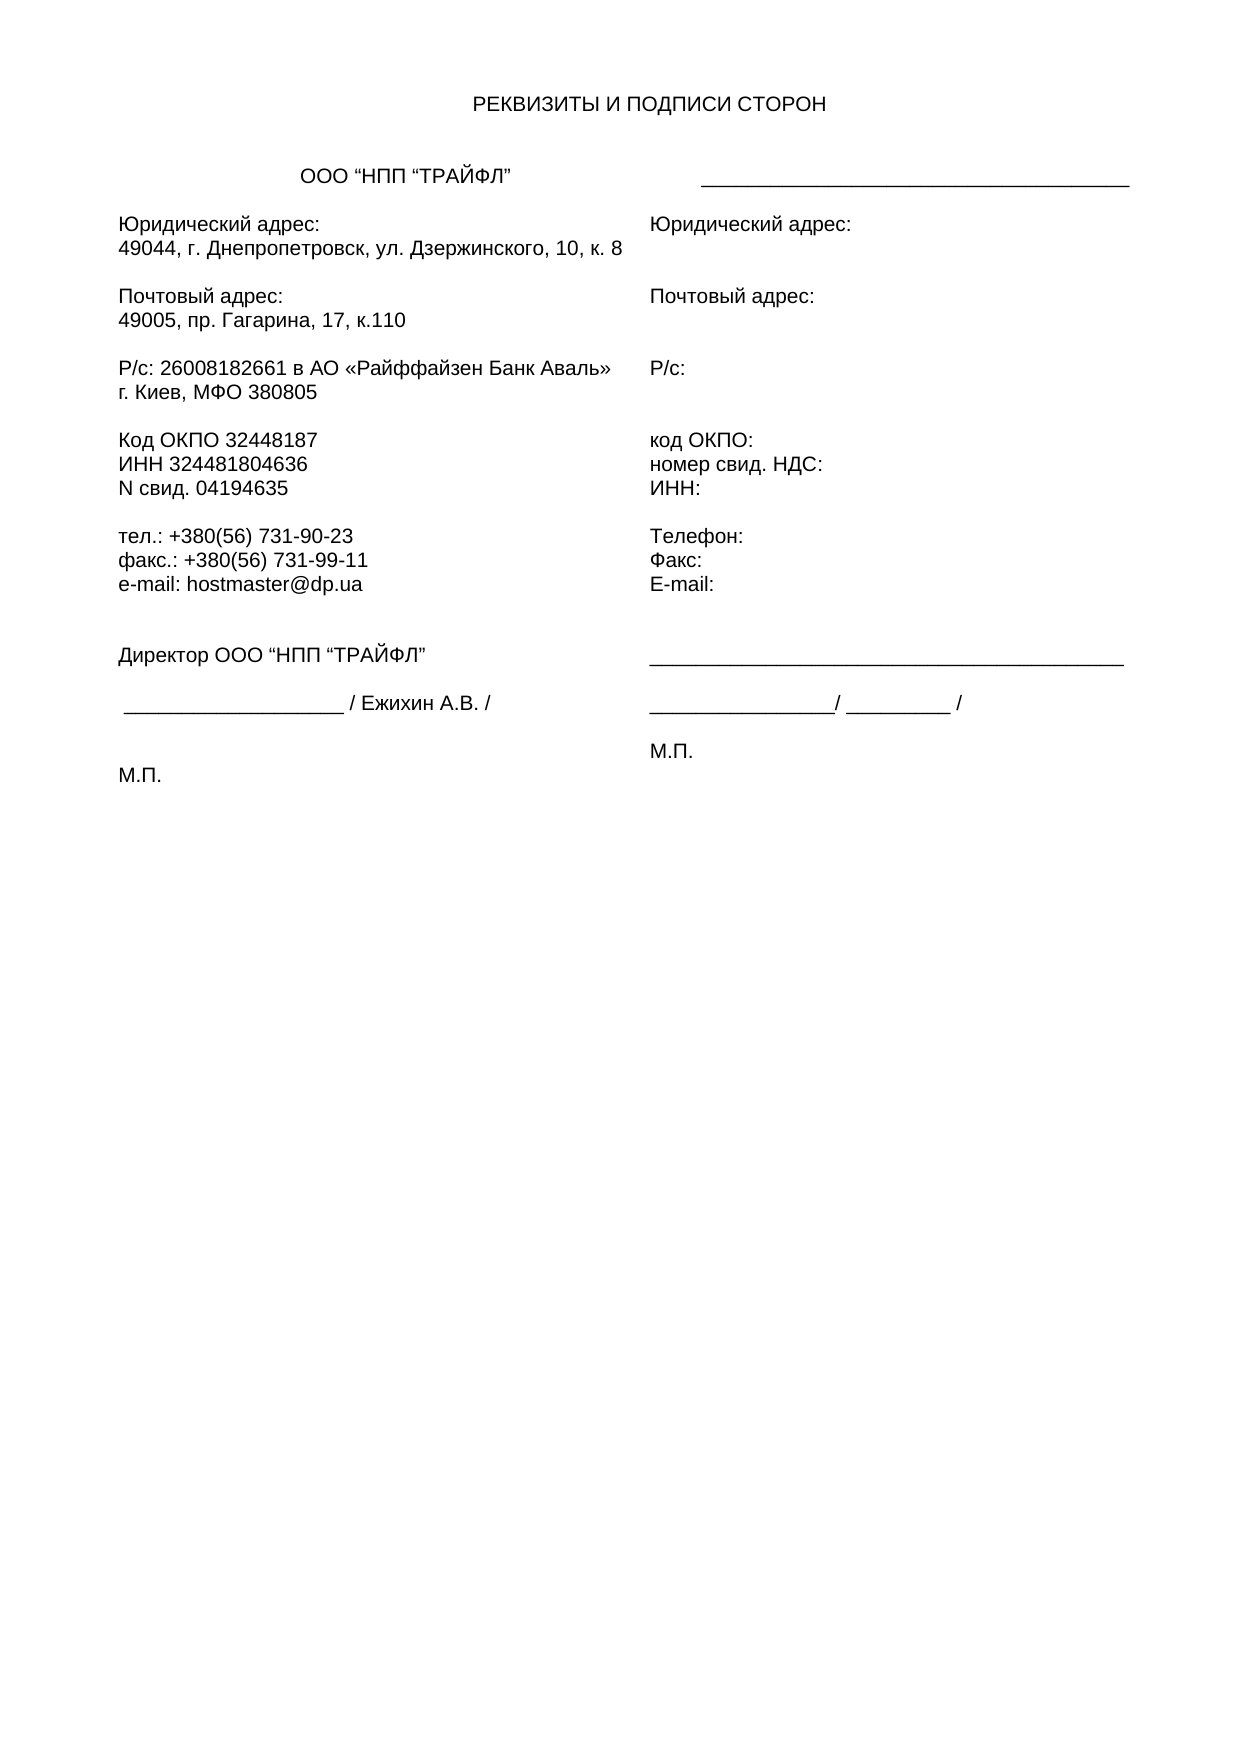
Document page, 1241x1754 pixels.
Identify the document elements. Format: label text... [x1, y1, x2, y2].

text Почтовый адрес: [649, 284, 1181, 308]
text ИНН: [649, 476, 1181, 499]
text N свид. 04194635 [118, 476, 649, 499]
text М.П. [649, 739, 1181, 763]
text Юридический адрес: [649, 212, 1181, 236]
text ________________/ _________ / [649, 691, 1181, 715]
text 49005, пр. Гагарина, 17, к.110 [118, 308, 649, 332]
text номер свид. НДС: [649, 452, 1181, 476]
text _________________________________________ [649, 643, 1181, 667]
text Факс: [649, 547, 1181, 571]
text Телефон: [649, 523, 1181, 547]
text Юридический адрес: [118, 212, 649, 236]
list РЕКВИЗИТЫ И ПОДПИСИ СТОРОН [81, 92, 1181, 116]
list ООО “НПП “ТРАЙФЛ” [124, 164, 649, 188]
text ИНН 324481804636 [118, 452, 649, 476]
text Директор ООО “НПП “ТРАЙФЛ” [118, 643, 649, 667]
text М.П. [118, 763, 649, 787]
text Р/c: 26008182661 в АО «Райффайзен Банк Аваль» [118, 356, 649, 380]
text ___________________ / Ежихин А.В. / [118, 691, 649, 715]
text 49044, г. Днепропетровск, ул. Дзержинского, 10, к. 8 [118, 236, 649, 260]
text код ОКПО: [649, 428, 1181, 452]
text факс.: +380(56) 731-99-11 [118, 547, 649, 571]
text e-mail: hostmaster@dp.ua [118, 571, 649, 595]
text Код ОКПО 32448187 [118, 428, 649, 452]
text Почтовый адрес: [118, 284, 649, 308]
text P/c: [649, 356, 1181, 380]
text тел.: +380(56) 731-90-23 [118, 523, 649, 547]
text _____________________________________ [649, 164, 1181, 188]
text E-mail: [649, 571, 1181, 595]
text г. Киев, МФО 380805 [118, 380, 649, 404]
